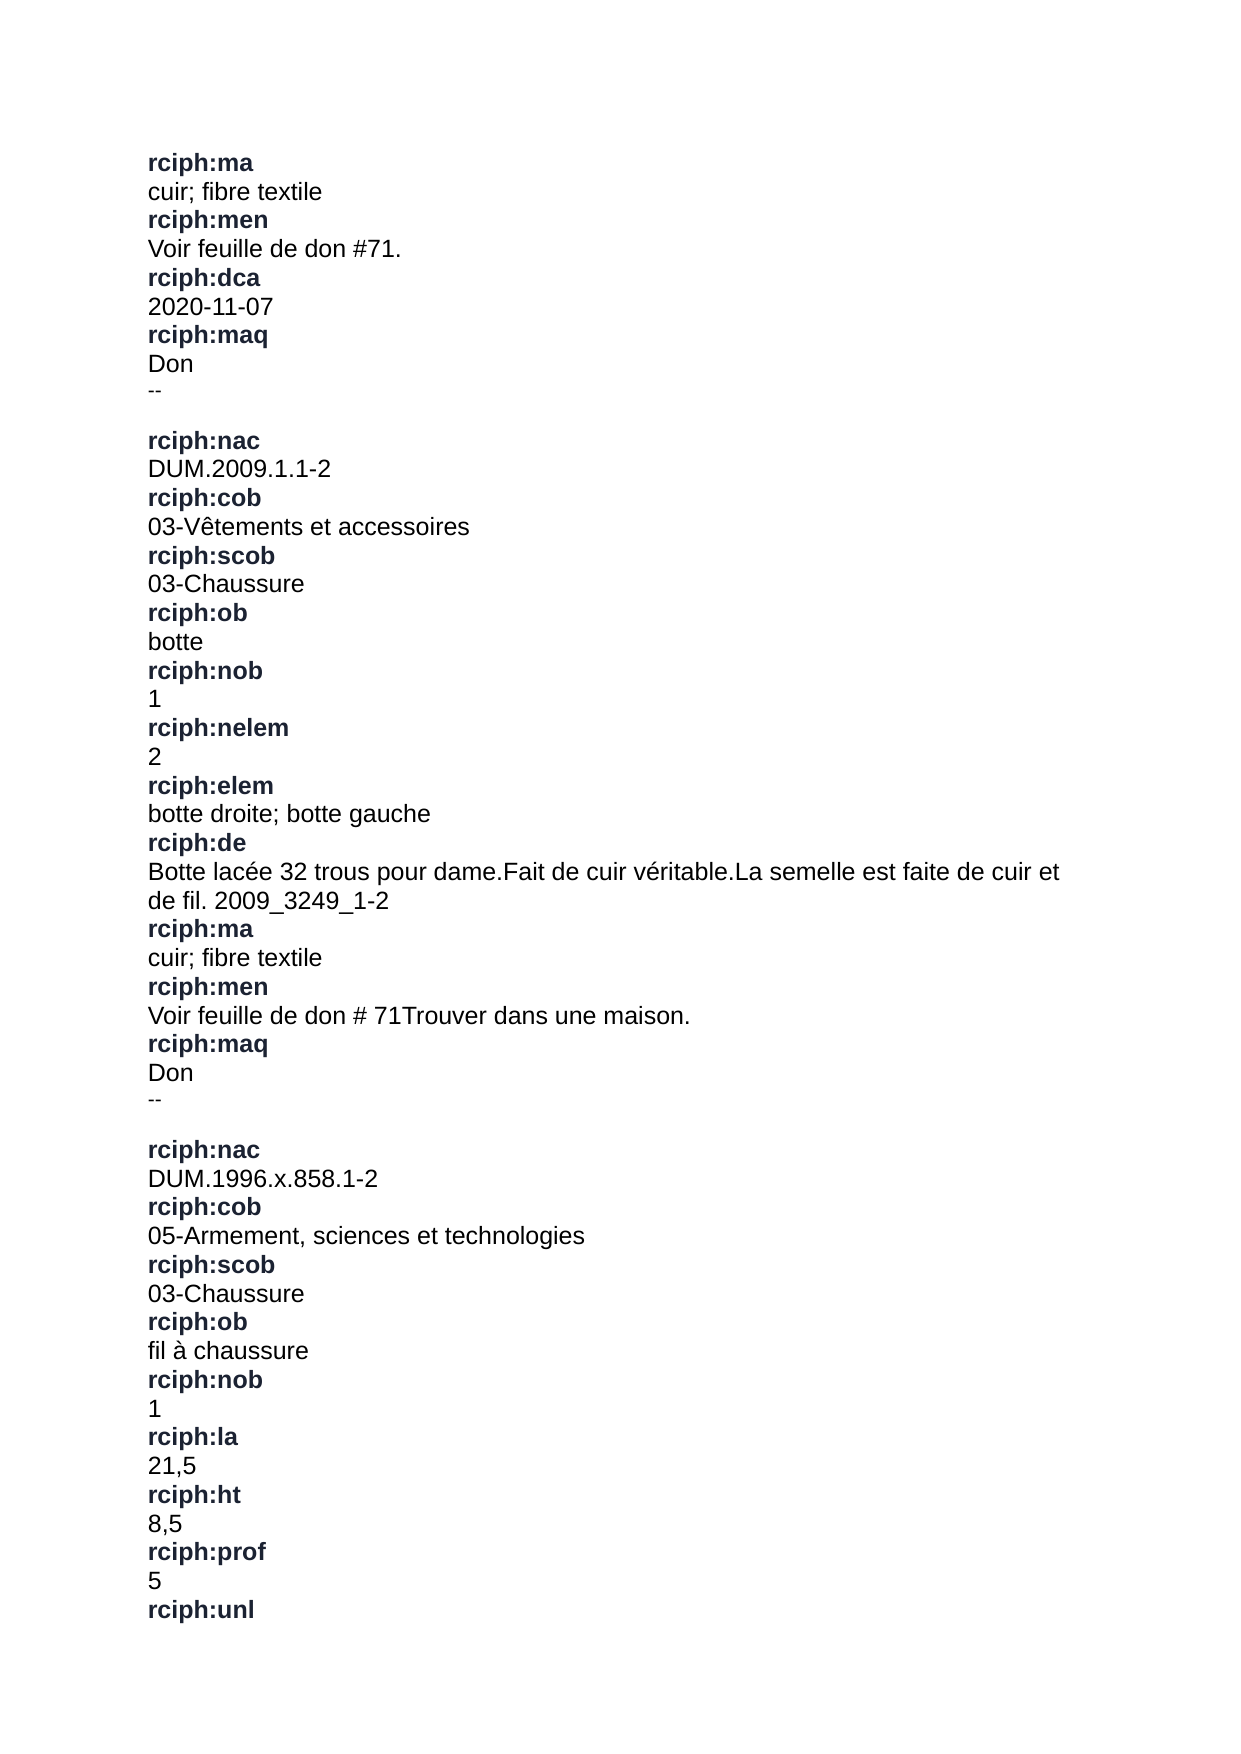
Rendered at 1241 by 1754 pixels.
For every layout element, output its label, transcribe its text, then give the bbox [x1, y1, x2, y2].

text 21,5 [148, 1451, 1092, 1480]
text rciph:men [148, 205, 1092, 234]
text botte [148, 627, 1092, 656]
text rciph:ob [148, 1307, 1092, 1336]
text 1 [148, 1393, 1092, 1422]
text rciph:prof [148, 1537, 1092, 1566]
text 2 [148, 742, 1092, 771]
text rciph:scob [148, 1250, 1092, 1278]
text 1 [148, 684, 1092, 713]
text 03-Vêtements et accessoires [148, 512, 1092, 541]
text 2020-11-07 [148, 291, 1092, 320]
text Voir feuille de don #71. [148, 234, 1092, 263]
text cuir; fibre textile [148, 176, 1092, 205]
text Don [148, 1058, 1092, 1087]
text rciph:ma [148, 148, 1092, 176]
text fil à chaussure [148, 1336, 1092, 1365]
text -- [148, 378, 1092, 402]
text rciph:la [148, 1422, 1092, 1451]
text rciph:cob [148, 483, 1092, 512]
text botte droite; botte gauche [148, 799, 1092, 828]
text DUM.1996.x.858.1-2 [148, 1163, 1092, 1192]
text rciph:nelem [148, 713, 1092, 742]
text rciph:unl [148, 1595, 1092, 1623]
text cuir; fibre textile [148, 943, 1092, 972]
text 05-Armement, sciences et technologies [148, 1221, 1092, 1250]
text 03-Chaussure [148, 1278, 1092, 1307]
text rciph:nob [148, 1365, 1092, 1393]
text rciph:scob [148, 541, 1092, 569]
text rciph:maq [148, 320, 1092, 349]
text DUM.2009.1.1-2 [148, 454, 1092, 483]
text rciph:maq [148, 1029, 1092, 1058]
text rciph:elem [148, 771, 1092, 799]
text rciph:ob [148, 598, 1092, 627]
text rciph:nac [148, 426, 1092, 454]
text -- [148, 1087, 1092, 1111]
text rciph:men [148, 972, 1092, 1001]
text rciph:nob [148, 656, 1092, 684]
text rciph:de [148, 828, 1092, 857]
text 8,5 [148, 1508, 1092, 1537]
text Don [148, 349, 1092, 378]
text rciph:cob [148, 1192, 1092, 1221]
text Botte lacée 32 trous pour dame.Fait de cuir véritable.La semelle est faite de cuir et de fil. 2009_3249_1-2 [148, 857, 1092, 914]
text 5 [148, 1566, 1092, 1595]
text rciph:ht [148, 1480, 1092, 1508]
text rciph:nac [148, 1135, 1092, 1163]
text Voir feuille de don # 71Trouver dans une maison. [148, 1001, 1092, 1029]
text 03-Chaussure [148, 569, 1092, 598]
text rciph:ma [148, 914, 1092, 943]
text rciph:dca [148, 263, 1092, 291]
